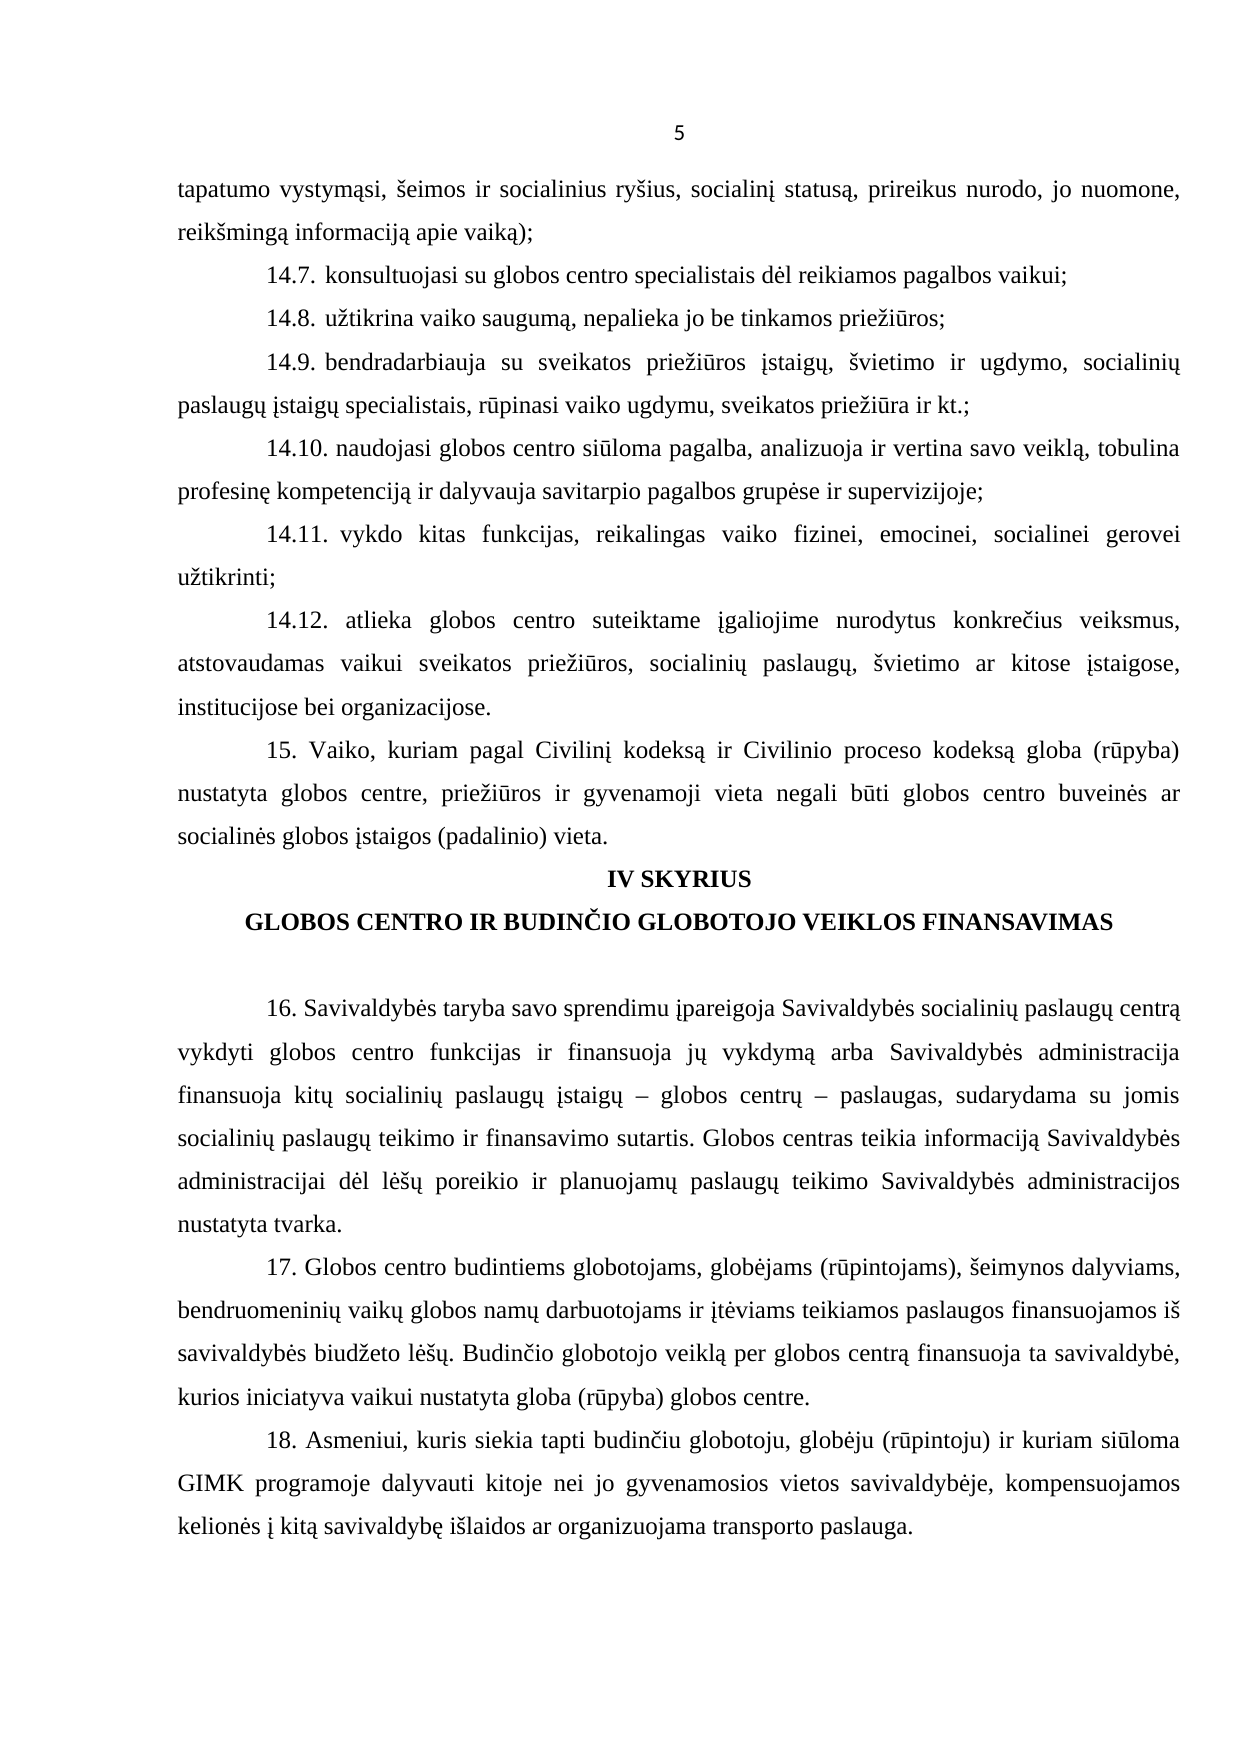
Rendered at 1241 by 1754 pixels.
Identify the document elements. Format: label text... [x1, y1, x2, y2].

text 14.11. vykdo kitas funkcijas, reikalingas vaiko fizinei, emocinei, socialinei gerovei užtikrinti; [177, 519, 1181, 591]
text 17. Globos centro budintiems globotojams, globėjams (rūpintojams), šeimynos dalyviams, bendruomeninių vaikų globos namų darbuotojams ir įtėviams teikiamos paslaugos finansuojamos iš savivaldybės biudžeto lėšų. Budinčio globotojo veiklą per globos centrą finansuoja ta savivaldybė, kurios iniciatyva vaikui nustatyta globa (rūpyba) globos centre. [177, 1252, 1181, 1410]
text 14.7. konsultuojasi su globos centro specialistais dėl reikiamos pagalbos vaikui; [177, 260, 1181, 289]
text 14.12. atlieka globos centro suteiktame įgaliojime nurodytus konkrečius veiksmus, atstovaudamas vaikui sveikatos priežiūros, socialinių paslaugų, švietimo ar kitose įstaigose, institucijose bei organizacijose. [177, 605, 1181, 720]
text 14.8. užtikrina vaiko saugumą, nepalieka jo be tinkamos priežiūros; [177, 303, 1181, 332]
text 18. Asmeniui, kuris siekia tapti budinčiu globotoju, globėju (rūpintoju) ir kuriam siūloma GIMK programoje dalyvauti kitoje nei jo gyvenamosios vietos savivaldybėje, kompensuojamos kelionės į kitą savivaldybę išlaidos ar organizuojama transporto paslauga. [177, 1425, 1181, 1540]
text tapatumo vystymąsi, šeimos ir socialinius ryšius, socialinį statusą, prireikus nurodo, jo nuomone, reikšmingą informaciją apie vaiką); [177, 174, 1181, 246]
text 14.10. naudojasi globos centro siūloma pagalba, analizuoja ir vertina savo veiklą, tobulina profesinę kompetenciją ir dalyvauja savitarpio pagalbos grupėse ir supervizijoje; [177, 433, 1181, 505]
text 15. Vaiko, kuriam pagal Civilinį kodeksą ir Civilinio proceso kodeksą globa (rūpyba) nustatyta globos centre, priežiūros ir gyvenamoji vieta negali būti globos centro buveinės ar socialinės globos įstaigos (padalinio) vieta. [177, 735, 1181, 850]
text IV SKYRIUS [177, 864, 1181, 893]
text 14.9. bendradarbiauja su sveikatos priežiūros įstaigų, švietimo ir ugdymo, socialinių paslaugų įstaigų specialistais, rūpinasi vaiko ugdymu, sveikatos priežiūra ir kt.; [177, 347, 1181, 418]
text GLOBOS CENTRO IR BUDINČIO GLOBOTOJO VEIKLOS FINANSAVIMAS [177, 907, 1181, 936]
text 16. Savivaldybės taryba savo sprendimu įpareigoja Savivaldybės socialinių paslaugų centrą vykdyti globos centro funkcijas ir finansuoja jų vykdymą arba Savivaldybės administracija finansuoja kitų socialinių paslaugų įstaigų – globos centrų – paslaugas, sudarydama su jomis socialinių paslaugų teikimo ir finansavimo sutartis. Globos centras teikia informaciją Savivaldybės administracijai dėl lėšų poreikio ir planuojamų paslaugų teikimo Savivaldybės administracijos nustatyta tvarka. [177, 993, 1181, 1238]
